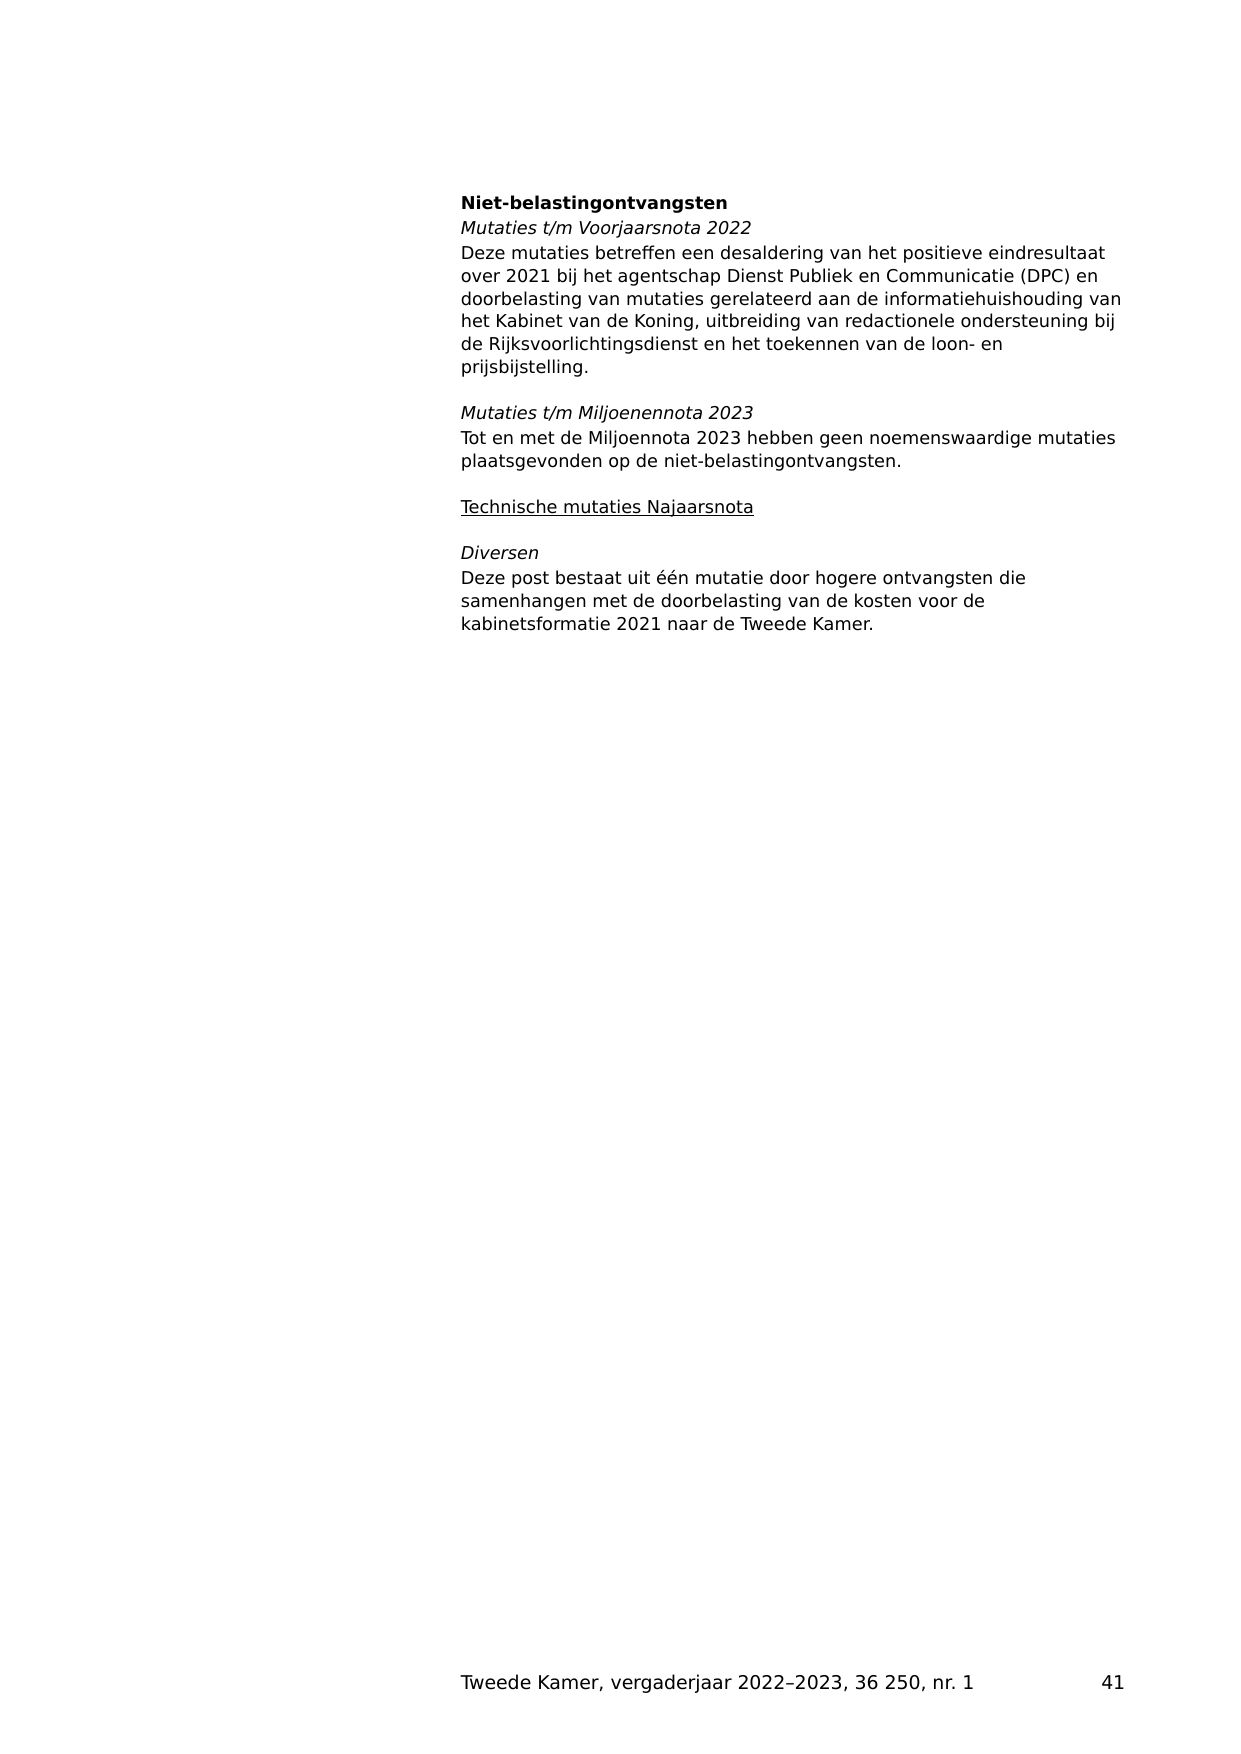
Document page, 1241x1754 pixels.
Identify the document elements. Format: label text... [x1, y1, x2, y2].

text Mutaties t/m Miljoenennota 2023 [461, 401, 1125, 424]
text Tot en met de Miljoennota 2023 hebben geen noemenswaardige mutaties plaatsgevonden op de niet-belastingontvangsten. [461, 426, 1125, 472]
text Mutaties t/m Voorjaarsnota 2022 [461, 216, 1125, 239]
text Technische mutaties Najaarsnota [461, 495, 1125, 518]
text Deze post bestaat uit één mutatie door hogere ontvangsten die samenhangen met de doorbelasting van de kosten voor de kabinetsformatie 2021 naar de Tweede Kamer. [461, 566, 1125, 634]
text Deze mutaties betreffen een desaldering van het positieve eindresultaat over 2021 bij het agentschap Dienst Publiek en Communicatie (DPC) en doorbelasting van mutaties gerelateerd aan de informatiehuishouding van het Kabinet van de Koning, uitbreiding van redactionele ondersteuning bij de Rijksvoorlichtingsdienst en het toekennen van de loon- en prijsbijstelling. [461, 241, 1125, 378]
text Niet-belastingontvangsten [461, 191, 1125, 214]
text Diversen [461, 541, 1125, 564]
